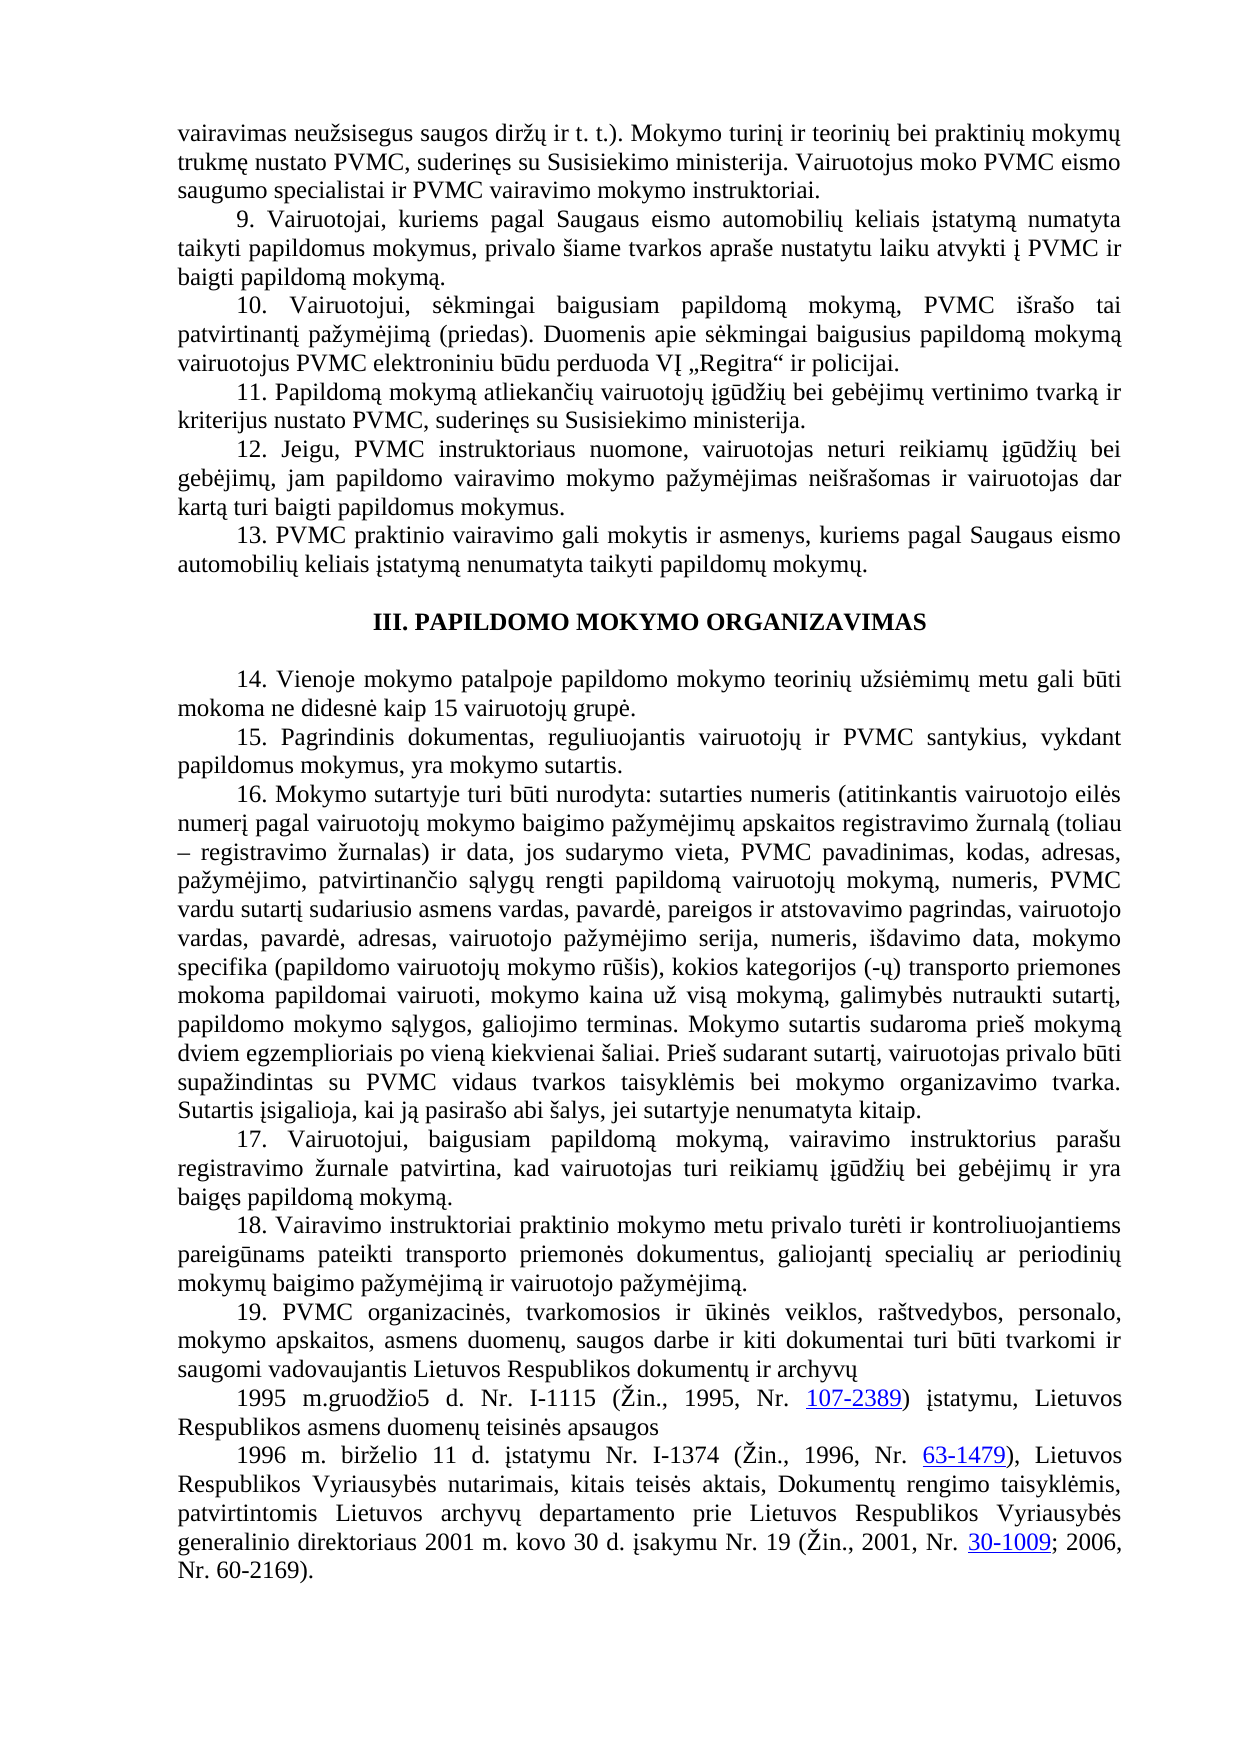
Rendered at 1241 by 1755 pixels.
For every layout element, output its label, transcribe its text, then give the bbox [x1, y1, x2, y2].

text 19. PVMC organizacinės, tvarkomosios ir ūkinės veiklos, raštvedybos, personalo, mokymo apskaitos, asmens duomenų, saugos darbe ir kiti dokumentai turi būti tvarkomi ir saugomi vadovaujantis Lietuvos Respublikos dokumentų ir archyvų [177, 1297, 1122, 1383]
text 12. Jeigu, PVMC instruktoriaus nuomone, vairuotojas neturi reikiamų įgūdžių bei gebėjimų, jam papildomo vairavimo mokymo pažymėjimas neišrašomas ir vairuotojas dar kartą turi baigti papildomus mokymus. [177, 434, 1122, 521]
text III. PAPILDOMO MOKYMO ORGANIZAVIMAS [177, 607, 1122, 636]
text 18. Vairavimo instruktoriai praktinio mokymo metu privalo turėti ir kontroliuojantiems pareigūnams pateikti transporto priemonės dokumentus, galiojantį specialių ar periodinių mokymų baigimo pažymėjimą ir vairuotojo pažymėjimą. [177, 1211, 1122, 1297]
text 13. PVMC praktinio vairavimo gali mokytis ir asmenys, kuriems pagal Saugaus eismo automobilių keliais įstatymą nenumatyta taikyti papildomų mokymų. [177, 521, 1122, 578]
text 16. Mokymo sutartyje turi būti nurodyta: sutarties numeris (atitinkantis vairuotojo eilės numerį pagal vairuotojų mokymo baigimo pažymėjimų apskaitos registravimo žurnalą (toliau – registravimo žurnalas) ir data, jos sudarymo vieta, PVMC pavadinimas, kodas, adresas, pažymėjimo, patvirtinančio sąlygų rengti papildomą vairuotojų mokymą, numeris, PVMC vardu sutartį sudariusio asmens vardas, pavardė, pareigos ir atstovavimo pagrindas, vairuotojo vardas, pavardė, adresas, vairuotojo pažymėjimo serija, numeris, išdavimo data, mokymo specifika (papildomo vairuotojų mokymo rūšis), kokios kategorijos (-ų) transporto priemones mokoma papildomai vairuoti, mokymo kaina už visą mokymą, galimybės nutraukti sutartį, papildomo mokymo sąlygos, galiojimo terminas. Mokymo sutartis sudaroma prieš mokymą dviem egzemplioriais po vieną kiekvienai šaliai. Prieš sudarant sutartį, vairuotojas privalo būti supažindintas su PVMC vidaus tvarkos taisyklėmis bei mokymo organizavimo tvarka. Sutartis įsigalioja, kai ją pasirašo abi šalys, jei sutartyje nenumatyta kitaip. [177, 779, 1122, 1124]
text vairavimas neužsisegus saugos diržų ir t. t.). Mokymo turinį ir teorinių bei praktinių mokymų trukmę nustato PVMC, suderinęs su Susisiekimo ministerija. Vairuotojus moko PVMC eismo saugumo specialistai ir PVMC vairavimo mokymo instruktoriai. [177, 118, 1122, 204]
text 1996 m. birželio 11 d. įstatymu Nr. I-1374 (Žin., 1996, Nr. 63-1479), Lietuvos Respublikos Vyriausybės nutarimais, kitais teisės aktais, Dokumentų rengimo taisyklėmis, patvirtintomis Lietuvos archyvų departamento prie Lietuvos Respublikos Vyriausybės generalinio direktoriaus 2001 m. kovo 30 d. įsakymu Nr. 19 (Žin., 2001, Nr. 30-1009; 2006, Nr. 60-2169). [177, 1441, 1122, 1584]
text 1995 m.gruodžio5 d. Nr. I-1115 (Žin., 1995, Nr. 107-2389) įstatymu, Lietuvos Respublikos asmens duomenų teisinės apsaugos [177, 1383, 1122, 1441]
text 9. Vairuotojai, kuriems pagal Saugaus eismo automobilių keliais įstatymą numatyta taikyti papildomus mokymus, privalo šiame tvarkos apraše nustatytu laiku atvykti į PVMC ir baigti papildomą mokymą. [177, 204, 1122, 291]
text 10. Vairuotojui, sėkmingai baigusiam papildomą mokymą, PVMC išrašo tai patvirtinantį pažymėjimą (priedas). Duomenis apie sėkmingai baigusius papildomą mokymą vairuotojus PVMC elektroniniu būdu perduoda VĮ „Regitra“ ir policijai. [177, 291, 1122, 377]
text 17. Vairuotojui, baigusiam papildomą mokymą, vairavimo instruktorius parašu registravimo žurnale patvirtina, kad vairuotojas turi reikiamų įgūdžių bei gebėjimų ir yra baigęs papildomą mokymą. [177, 1124, 1122, 1211]
text 14. Vienoje mokymo patalpoje papildomo mokymo teorinių užsiėmimų metu gali būti mokoma ne didesnė kaip 15 vairuotojų grupė. [177, 664, 1122, 722]
text 11. Papildomą mokymą atliekančių vairuotojų įgūdžių bei gebėjimų vertinimo tvarką ir kriterijus nustato PVMC, suderinęs su Susisiekimo ministerija. [177, 377, 1122, 434]
text 15. Pagrindinis dokumentas, reguliuojantis vairuotojų ir PVMC santykius, vykdant papildomus mokymus, yra mokymo sutartis. [177, 722, 1122, 779]
